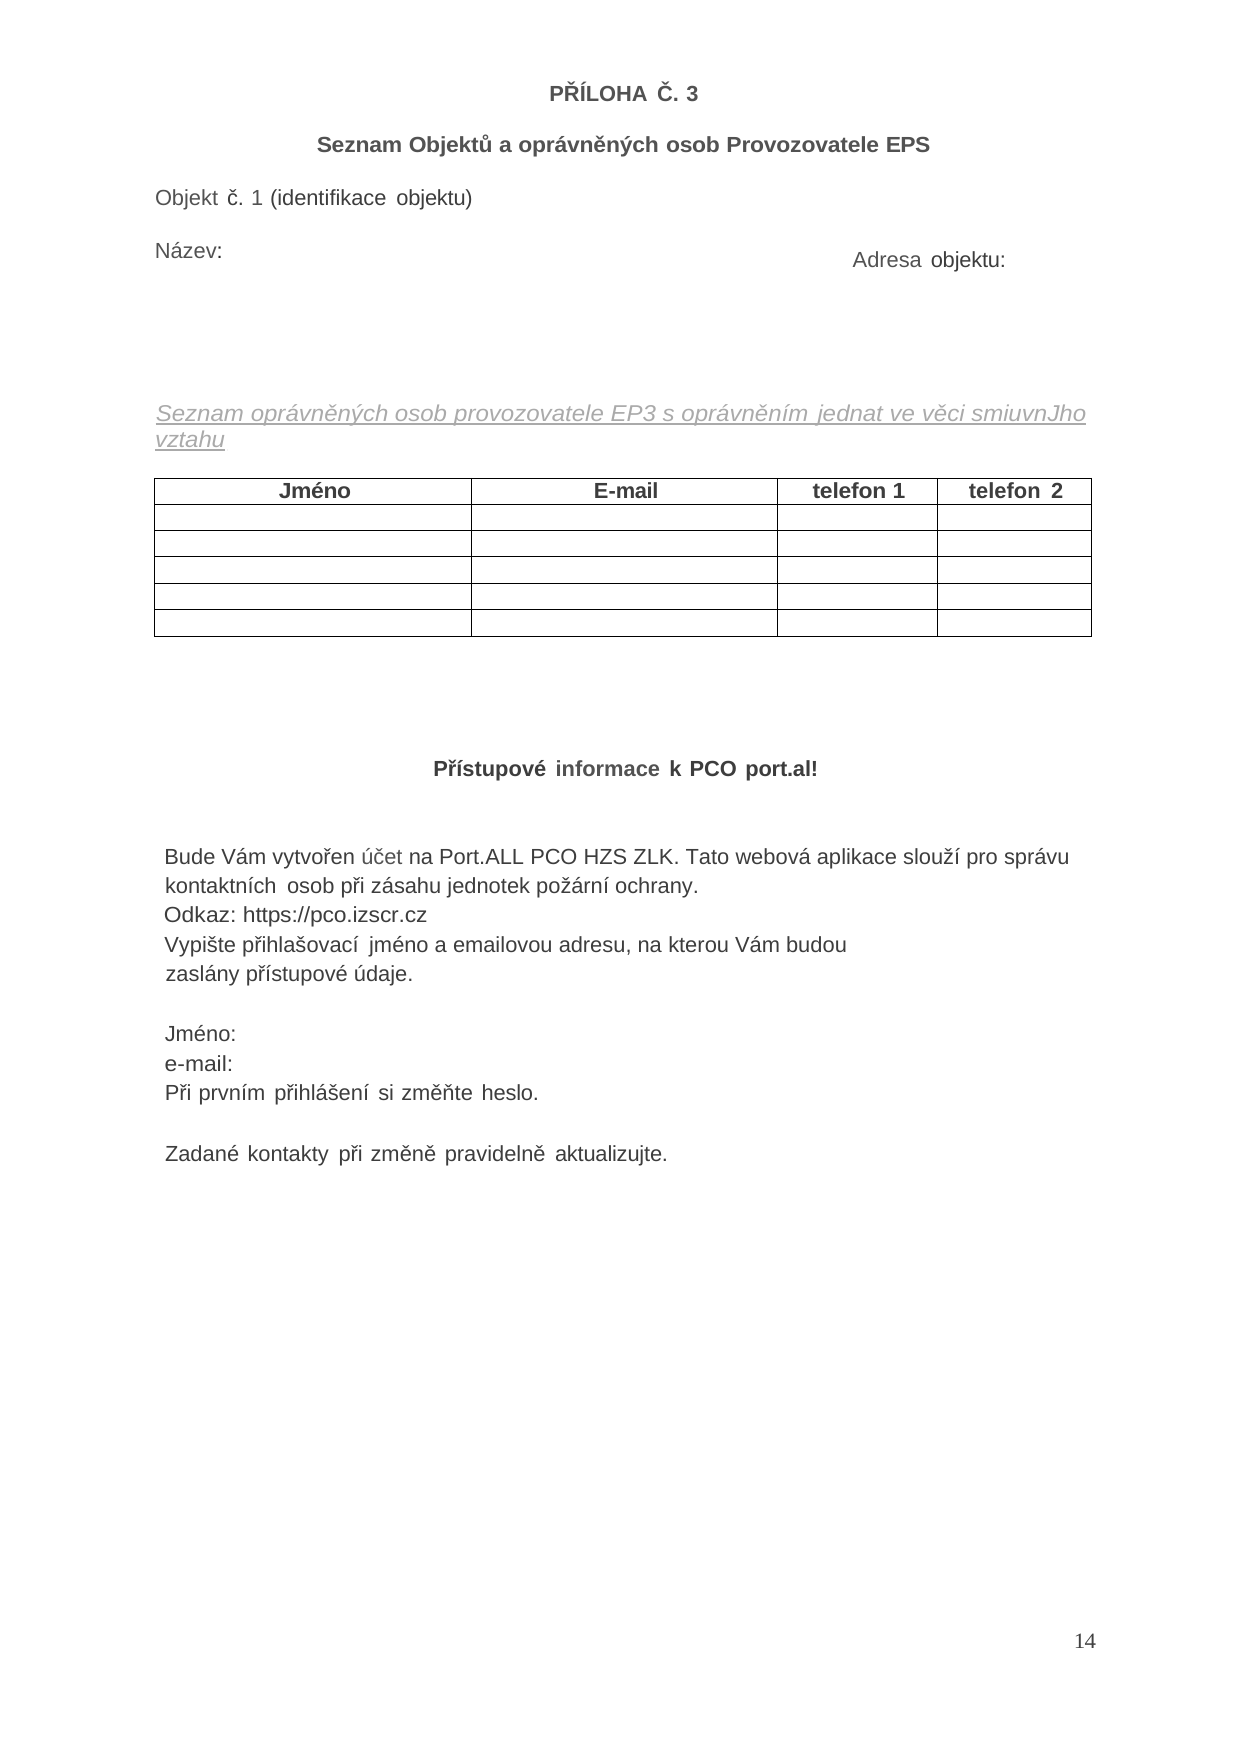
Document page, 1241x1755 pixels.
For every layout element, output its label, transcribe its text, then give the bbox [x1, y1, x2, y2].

text Jméno: [164, 1021, 1137, 1046]
text Odkaz: https://pco.izscr.cz [164, 902, 1137, 927]
table_header Jméno [155, 479, 471, 504]
table_cell [155, 531, 471, 556]
table_header telefon 2 [938, 479, 1091, 504]
table_cell [778, 584, 937, 609]
table_cell [938, 557, 1091, 583]
table_cell [155, 505, 471, 530]
table_cell [938, 584, 1091, 609]
text Objekt č. 1 (identifikace objektu) [155, 184, 1137, 210]
table_cell [778, 505, 937, 530]
table_header E-mail [472, 479, 777, 504]
text Zadané kontakty při změně pravidelně aktualizujte. [165, 1141, 1137, 1166]
subtitle Přístupové informace k PCO port.al! [118, 756, 1133, 781]
text Adresa objektu: [852, 247, 1137, 272]
table_cell [938, 531, 1091, 556]
text e-mail: [164, 1051, 1137, 1076]
table_cell [778, 531, 937, 556]
table_cell [778, 557, 937, 583]
text Bude Vám vytvořen účet na Port.ALL PCO HZS ZLK. Tato webová aplikace slouží pro správu kontaktních osob při zásahu jednotek požární ochrany. [164, 844, 1137, 898]
table_cell [155, 557, 471, 583]
table_cell [155, 584, 471, 609]
table_cell [778, 610, 937, 636]
table_cell [472, 505, 777, 530]
subtitle PŘÍLOHA Č. 3 [163, 81, 1085, 106]
table_cell [938, 505, 1091, 530]
table_cell [472, 557, 777, 583]
text Vypište přihlašovací jméno a emailovou adresu, na kterou Vám budou zaslány přístupové údaje. [164, 932, 919, 986]
text Název: [154, 238, 562, 263]
table_cell [472, 610, 777, 636]
table_cell [155, 610, 471, 636]
table_cell [472, 584, 777, 609]
table_cell [472, 531, 777, 556]
text Seznam Objektů a oprávněných osob Provozovatele EPS [161, 132, 1086, 157]
text Při prvním přihlášení si změňte heslo. [164, 1080, 1137, 1106]
table_cell [938, 610, 1091, 636]
table_header telefon 1 [778, 479, 937, 504]
text Seznam oprávněných osob provozovatele EP3 s oprávněním jednat ve věci smiuvnJho vztahu [155, 401, 1137, 452]
